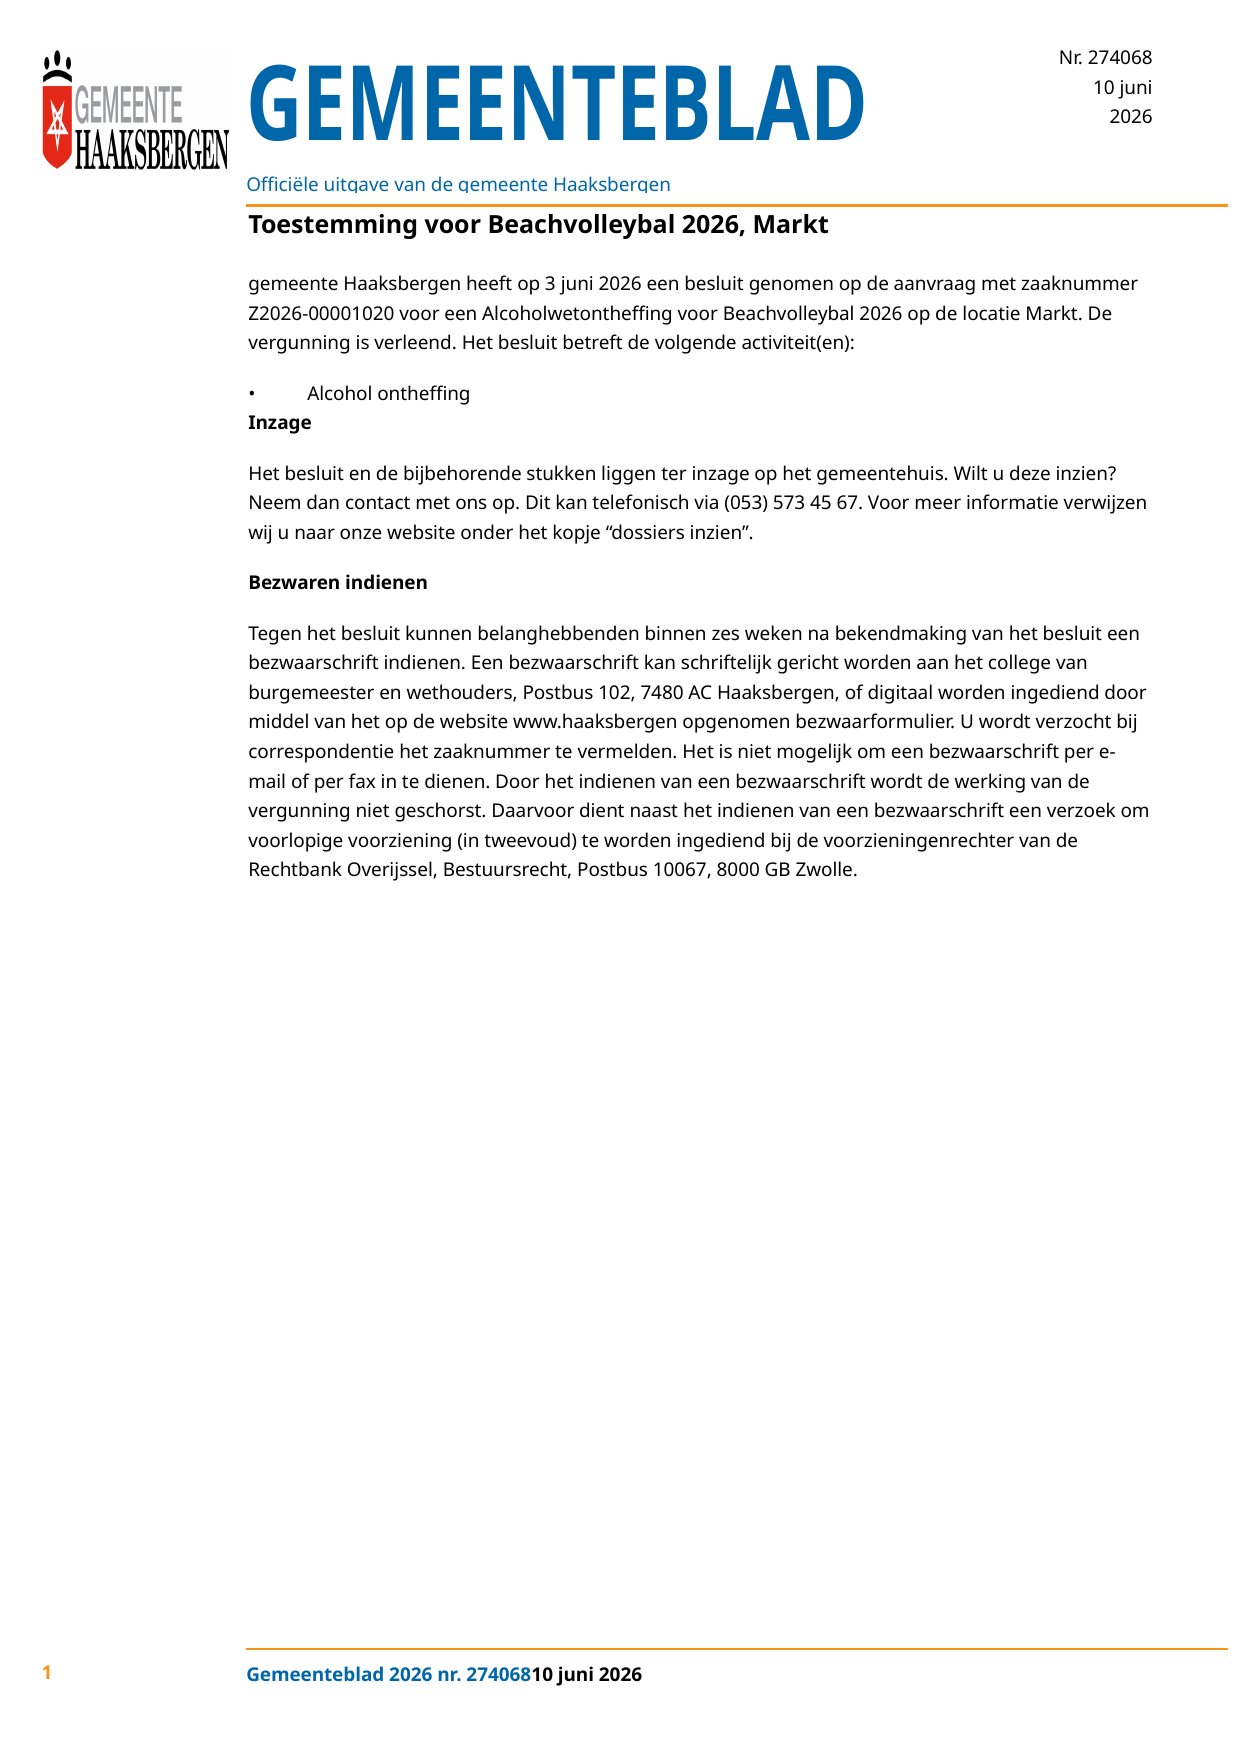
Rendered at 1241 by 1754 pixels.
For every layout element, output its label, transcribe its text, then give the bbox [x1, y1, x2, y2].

text Het besluit en de bijbehorende stukken liggen ter inzage op het gemeentehuis. Wilt u deze inzien? Neem dan contact met ons op. Dit kan telefonisch via (053) 573 45 67. Voor meer informatie verwijzen wij u naar onze website onder het kopje “dossiers inzien”. [248, 460, 1152, 545]
text Inzage [248, 409, 1152, 435]
list Alcohol ontheffing [248, 380, 1152, 406]
text Toestemming voor Beachvolleybal 2026, Markt [248, 207, 1152, 241]
text gemeente Haaksbergen heeft op 3 juni 2026 een besluit genomen op de aanvraag met zaaknummer Z2026-00001020 voor een Alcoholwetontheffing voor Beachvolleybal 2026 op de locatie Markt. De vergunning is verleend. Het besluit betreft de volgende activiteit(en): [248, 270, 1152, 355]
text Tegen het besluit kunnen belanghebbenden binnen zes weken na bekendmaking van het besluit een bezwaarschrift indienen. Een bezwaarschrift kan schriftelijk gericht worden aan het college van burgemeester en wethouders, Postbus 102, 7480 AC Haaksbergen, of digitaal worden ingediend door middel van het op de website www.haaksbergen opgenomen bezwaarformulier. U wordt verzocht bij correspondentie het zaaknummer te vermelden. Het is niet mogelijk om een bezwaarschrift per e-mail of per fax in te dienen. Door het indienen van een bezwaarschrift wordt de werking van de vergunning niet geschorst. Daarvoor dient naast het indienen van een bezwaarschrift een verzoek om voorlopige voorziening (in tweevoud) te worden ingediend bij de voorzieningenrechter van de Rechtbank Overijssel, Bestuursrecht, Postbus 10067, 8000 GB Zwolle. [248, 620, 1152, 882]
text Bezwaren indienen [248, 569, 1152, 595]
picture [41, 47, 231, 172]
